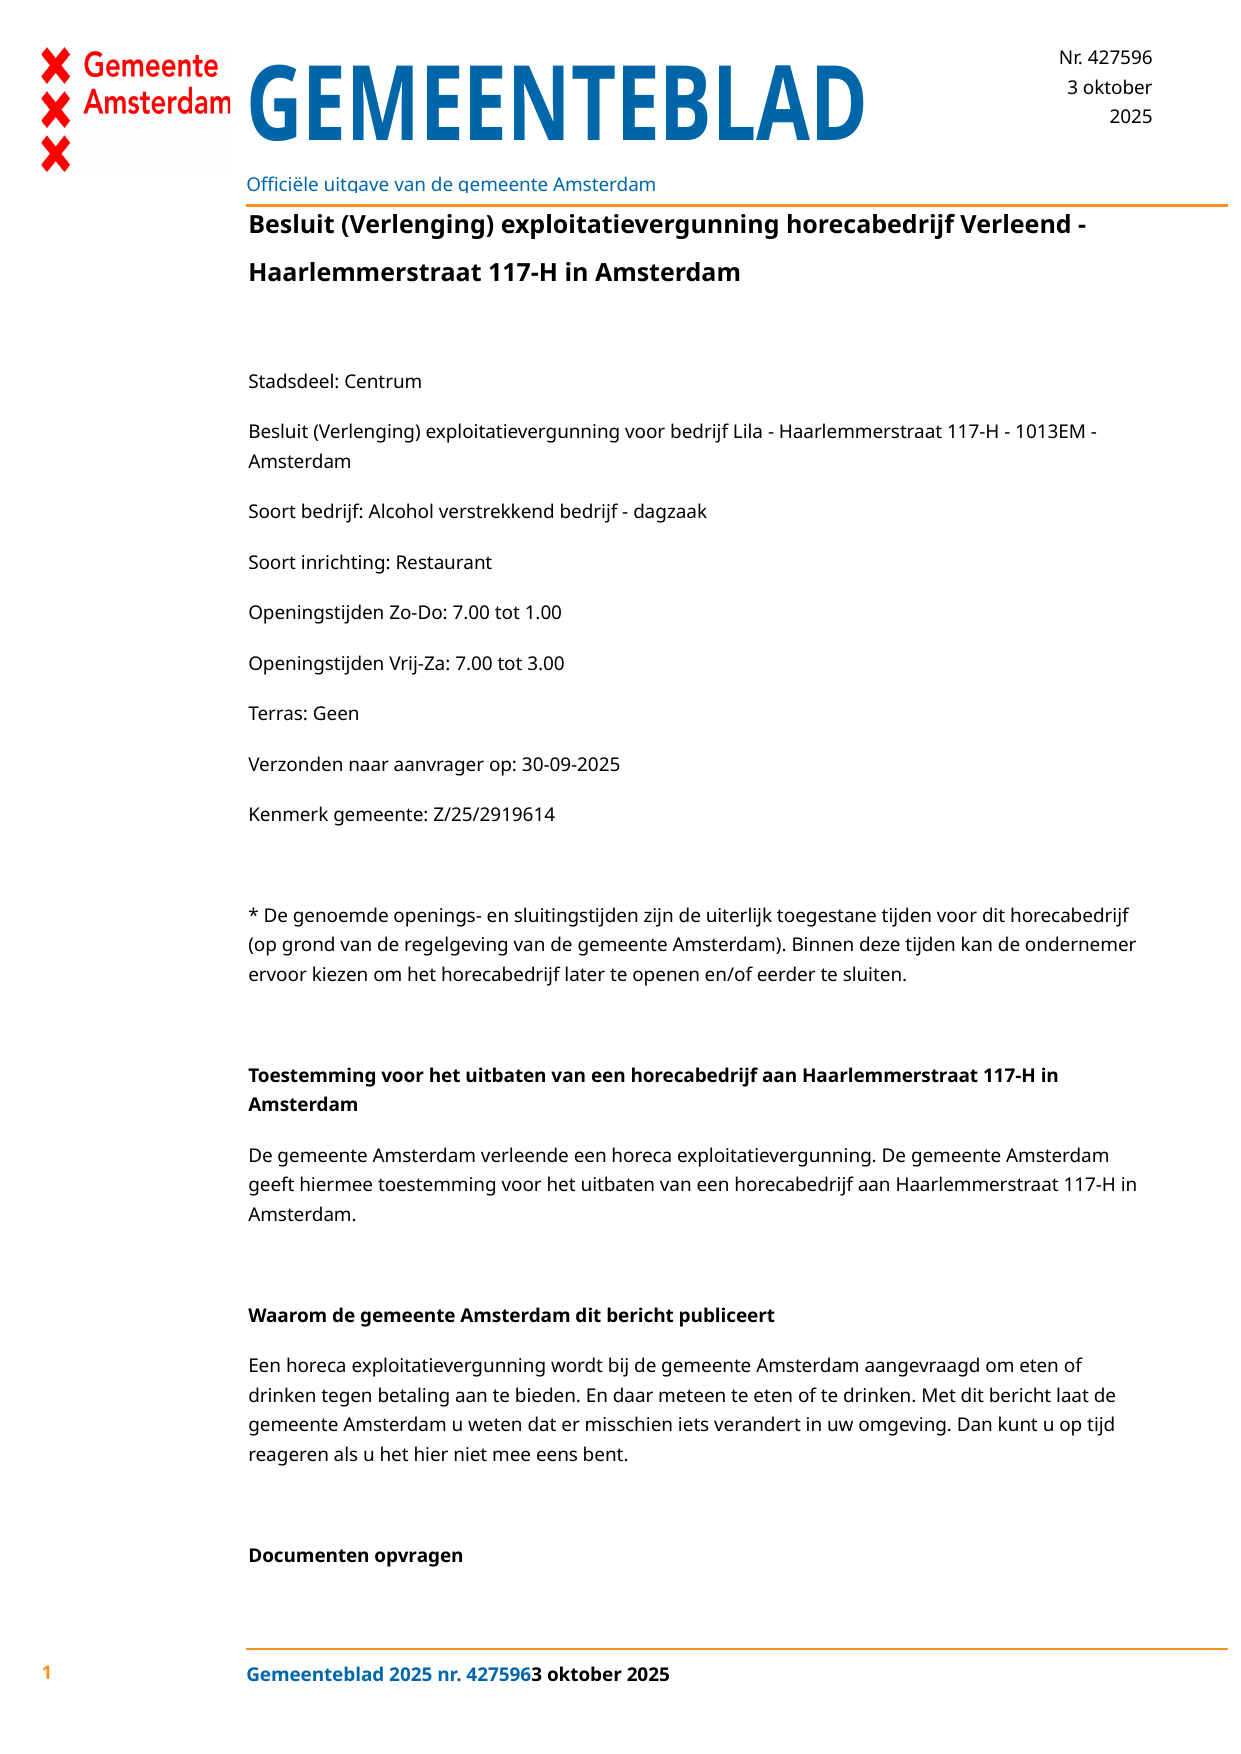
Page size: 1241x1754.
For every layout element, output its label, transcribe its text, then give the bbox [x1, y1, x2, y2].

text Openingstijden Zo-Do: 7.00 tot 1.00 [248, 599, 1152, 625]
text Terras: Geen [248, 700, 1152, 726]
text Soort inrichting: Restaurant [248, 549, 1152, 575]
text Waarom de gemeente Amsterdam dit bericht publiceert [248, 1302, 1152, 1328]
text Toestemming voor het uitbaten van een horecabedrijf aan Haarlemmerstraat 117-H in Amsterdam [248, 1062, 1152, 1117]
text Een horeca exploitatievergunning wordt bij de gemeente Amsterdam aangevraagd om eten of drinken tegen betaling aan te bieden. En daar meteen te eten of te drinken. Met dit bericht laat de gemeente Amsterdam u weten dat er misschien iets verandert in uw omgeving. Dan kunt u op tijd reageren als u het hier niet mee eens bent. [248, 1352, 1152, 1467]
text Besluit (Verlenging) exploitatievergunning voor bedrijf Lila - Haarlemmerstraat 117-H - 1013EM - Amsterdam [248, 419, 1152, 474]
text Soort bedrijf: Alcohol verstrekkend bedrijf - dagzaak [248, 499, 1152, 524]
text De gemeente Amsterdam verleende een horeca exploitatievergunning. De gemeente Amsterdam geeft hiermee toestemming voor het uitbaten van een horecabedrijf aan Haarlemmerstraat 117-H in Amsterdam. [248, 1142, 1152, 1227]
text Besluit (Verlenging) exploitatievergunning horecabedrijf Verleend - Haarlemmerstraat 117-H in Amsterdam [248, 207, 1152, 288]
text Openingstijden Vrij-Za: 7.00 tot 3.00 [248, 650, 1152, 676]
text Kenmerk gemeente: Z/25/2919614 [248, 801, 1152, 827]
text Documenten opvragen [248, 1542, 1152, 1568]
picture [41, 47, 231, 172]
text Stadsdeel: Centrum [248, 368, 1152, 394]
text Verzonden naar aanvrager op: 30-09-2025 [248, 751, 1152, 777]
text * De genoemde openings- en sluitingstijden zijn de uiterlijk toegestane tijden voor dit horecabedrijf (op grond van de regelgeving van de gemeente Amsterdam). Binnen deze tijden kan de ondernemer ervoor kiezen om het horecabedrijf later te openen en/of eerder te sluiten. [248, 902, 1152, 987]
